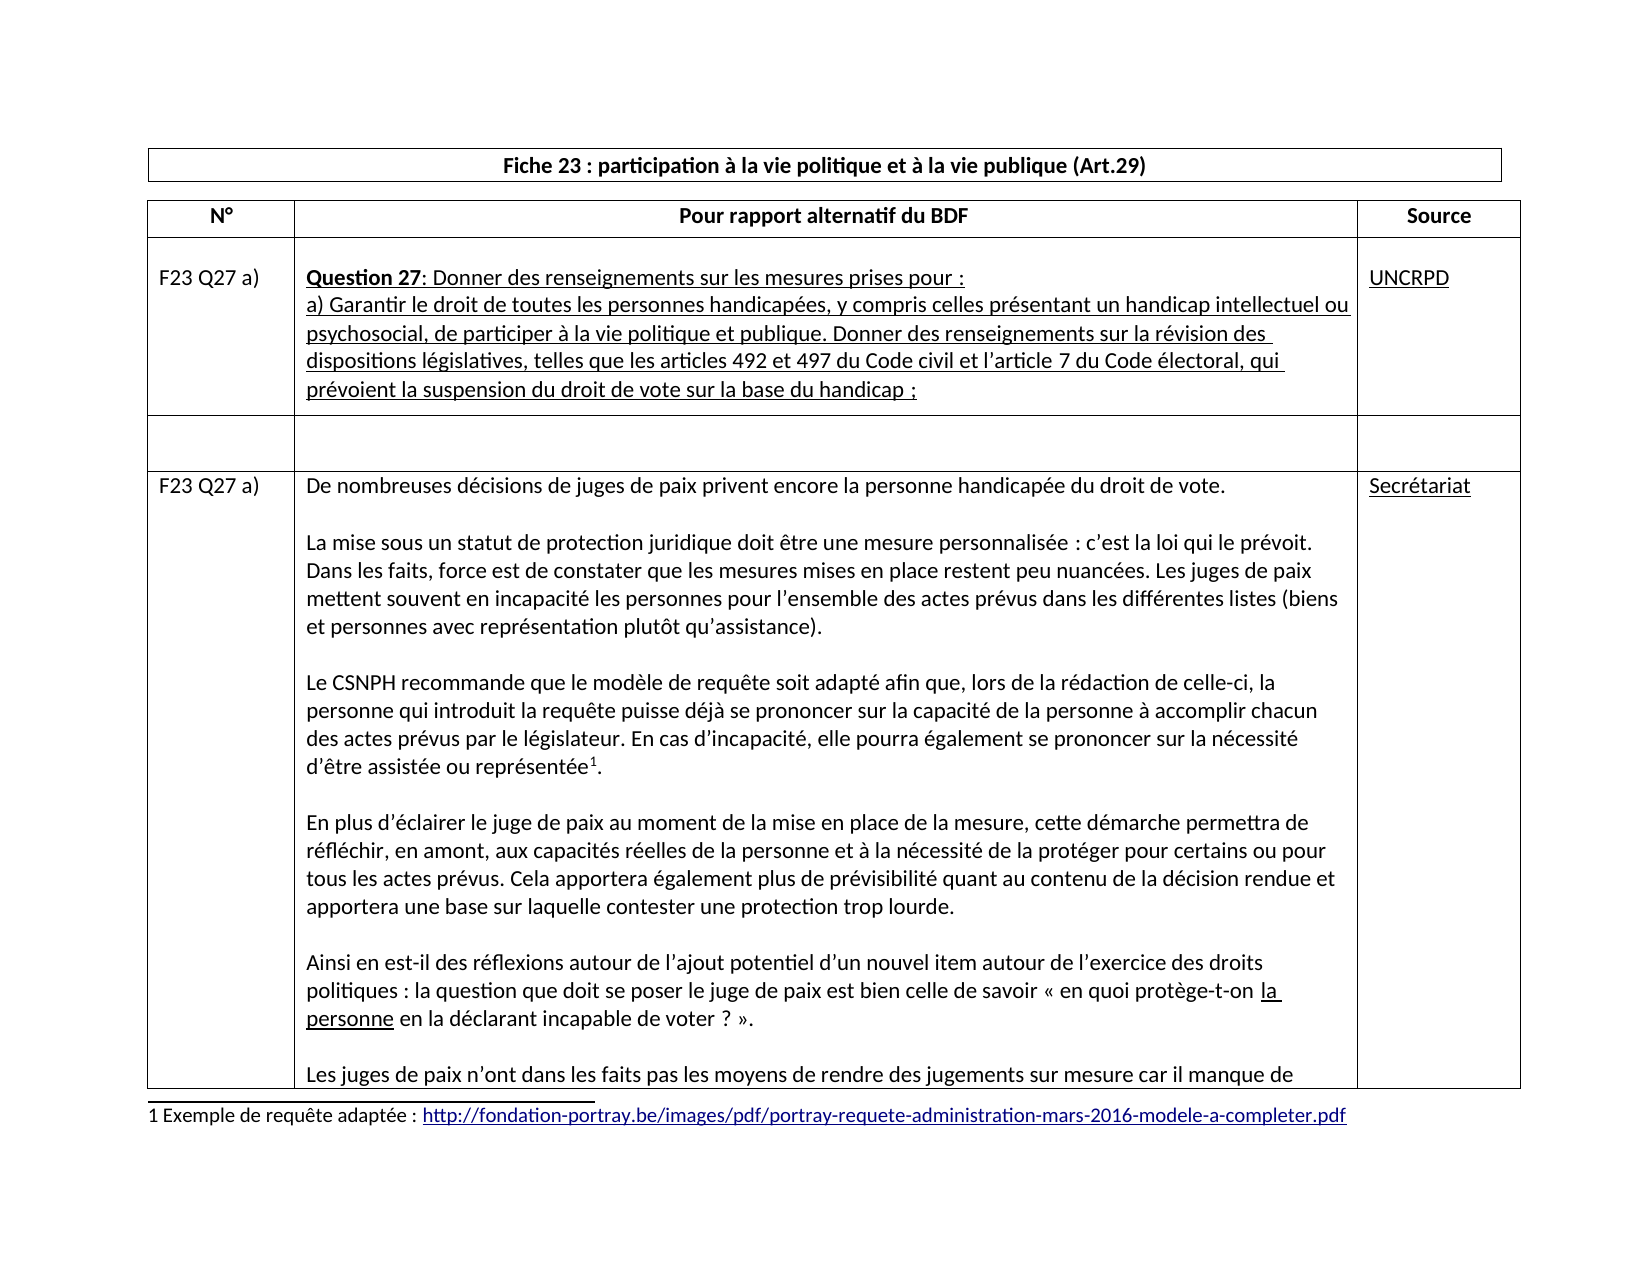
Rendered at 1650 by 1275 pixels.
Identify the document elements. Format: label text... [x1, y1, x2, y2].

table_cell De nombreuses décisions de juges de paix privent encore la personne handicapée du droit de vote. La mise sous un statut de protection juridique doit être une mesure personnalisée : c’est la loi qui le prévoit. Dans les faits, force est de constater que les mesures mises en place restent peu nuancées. Les juges de paix mettent souvent en incapacité les personnes pour l’ensemble des actes prévus dans les différentes listes (biens et personnes avec représentation plutôt qu’assistance). Le CSNPH recommande que le modèle de requête soit adapté afin que, lors de la rédaction de celle-ci, la personne qui introduit la requête puisse déjà se prononcer sur la capacité de la personne à accomplir chacun des actes prévus par le législateur. En cas d’incapacité, elle pourra également se prononcer sur la nécessité d’être assistée ou représentée. En plus d’éclairer le juge de paix au moment de la mise en place de la mesure, cette démarche permettra de réfléchir, en amont, aux capacités réelles de la personne et à la nécessité de la protéger pour certains ou pour tous les actes prévus. Cela apportera également plus de prévisibilité quant au contenu de la décision rendue et apportera une base sur laquelle contester une protection trop lourde. Ainsi en est-il des réflexions autour de l’ajout potentiel d’un nouvel item autour de l’exercice des droits politiques : la question que doit se poser le juge de paix est bien celle de savoir « en quoi protège-t-on la personne en la déclarant incapable de voter ? ». Les juges de paix n’ont dans les faits pas les moyens de rendre des jugements sur mesure car il manque de [295, 472, 1357, 1088]
table_cell F23 Q27 a) [148, 238, 294, 415]
table_cell [1358, 416, 1520, 471]
table_header Source [1358, 201, 1520, 237]
table_cell Question 27: Donner des renseignements sur les mesures prises pour : a) Garantir le droit de toutes les personnes handicapées, y compris celles présentant un handicap intellectuel ou psychosocial, de participer à la vie politique et publique. Donner des renseignements sur la révision des dispositions législatives, telles que les articles 492 et 497 du Code civil et l’article 7 du Code électoral, qui prévoient la suspension du droit de vote sur la base du handicap ; [295, 238, 1357, 415]
table_cell F23 Q27 a) [148, 472, 294, 1088]
table_cell UNCRPD [1358, 238, 1520, 415]
table_header Pour rapport alternatif du BDF [295, 201, 1357, 237]
table_cell [295, 416, 1357, 471]
text Fiche 23 : participation à la vie politique et à la vie publique (Art.29) [149, 149, 1501, 181]
table_header N° [148, 201, 294, 237]
table_cell Secrétariat [1358, 472, 1520, 1088]
table_cell [148, 416, 294, 471]
